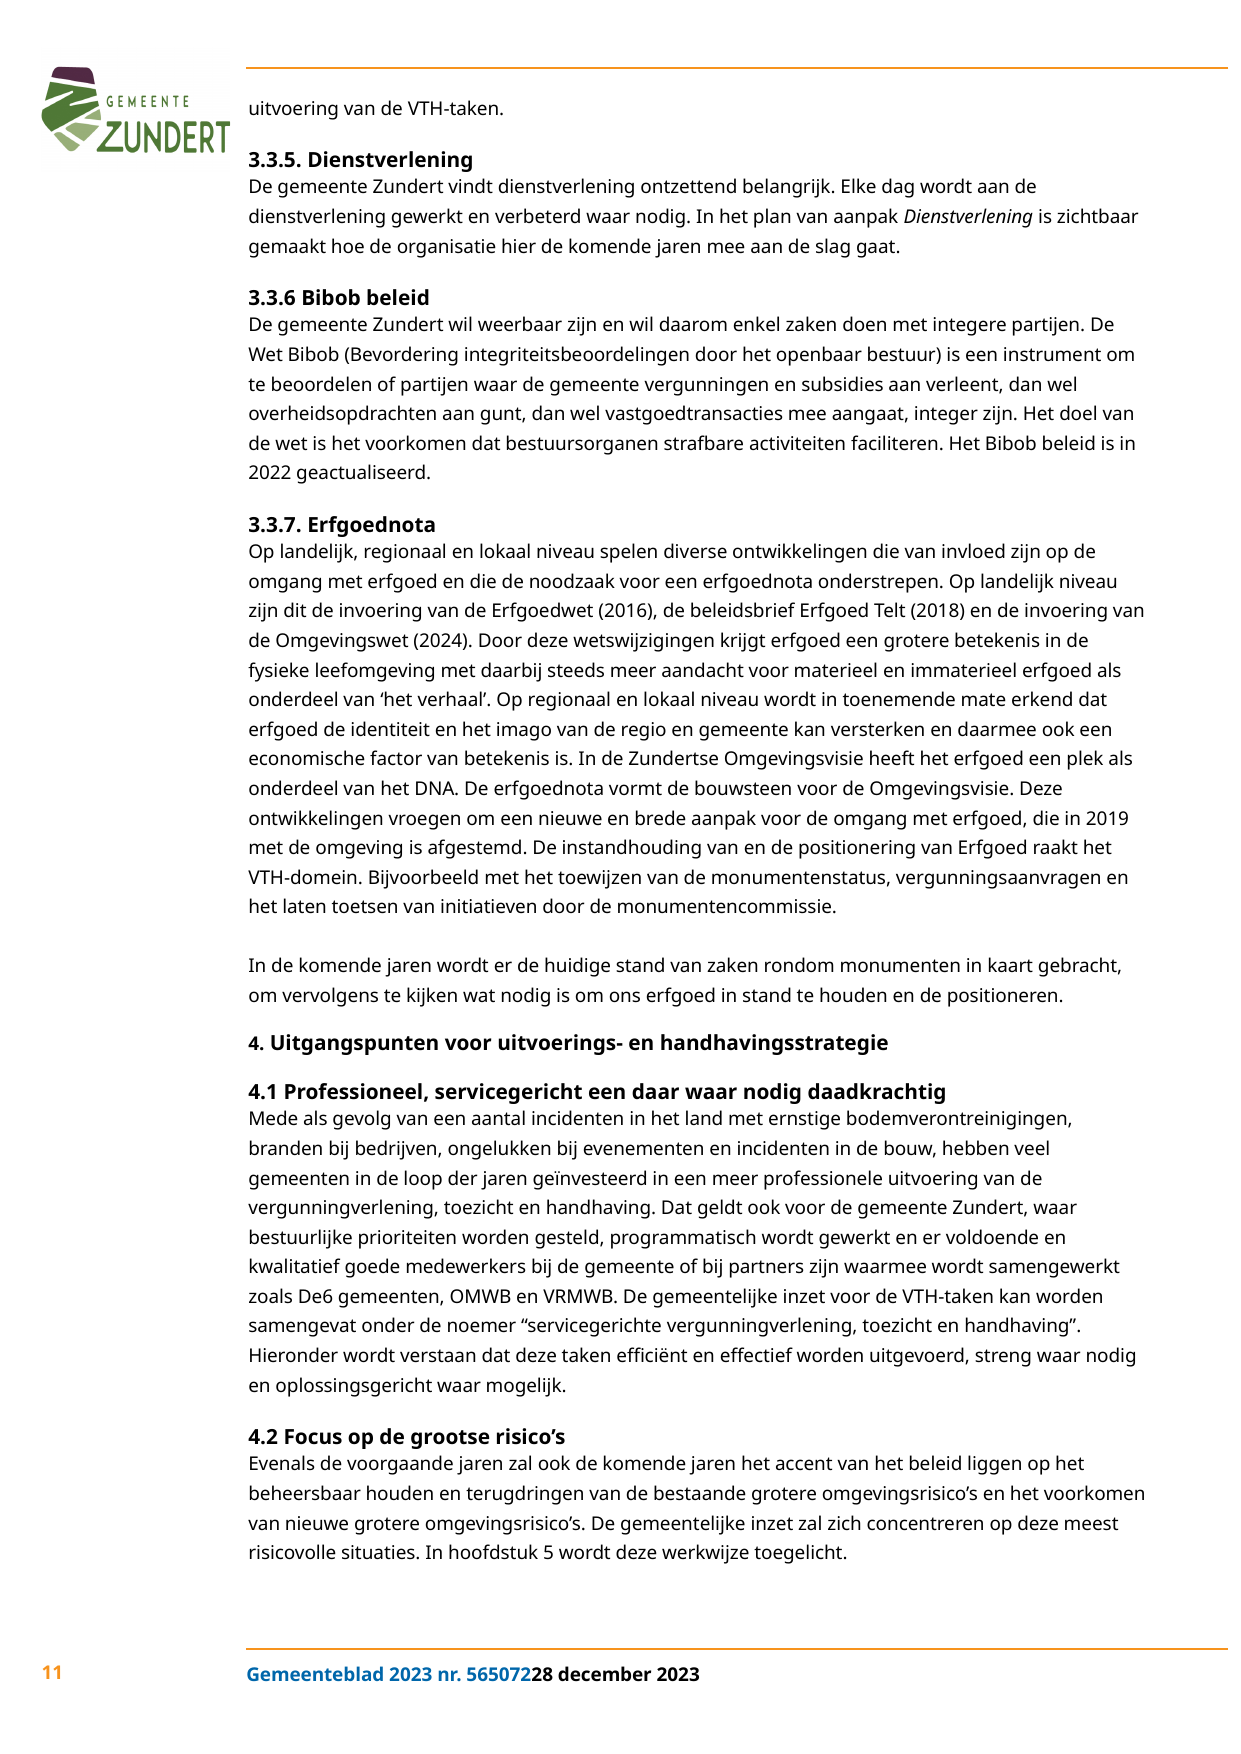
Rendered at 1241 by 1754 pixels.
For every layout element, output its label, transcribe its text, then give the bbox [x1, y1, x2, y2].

text Mede als gevolg van een aantal incidenten in het land met ernstige bodemverontreinigingen, branden bij bedrijven, ongelukken bij evenementen en incidenten in de bouw, hebben veel gemeenten in de loop der jaren geïnvesteerd in een meer professionele uitvoering van de vergunningverlening, toezicht en handhaving. Dat geldt ook voor de gemeente Zundert, waar bestuurlijke prioriteiten worden gesteld, programmatisch wordt gewerkt en er voldoende en kwalitatief goede medewerkers bij de gemeente of bij partners zijn waarmee wordt samengewerkt zoals De6 gemeenten, OMWB en VRMWB. De gemeentelijke inzet voor de VTH-taken kan worden samengevat onder de noemer “servicegerichte vergunningverlening, toezicht en handhaving”. Hieronder wordt verstaan dat deze taken efficiënt en effectief worden uitgevoerd, streng waar nodig en oplossingsgericht waar mogelijk. [248, 1106, 1152, 1397]
text Op landelijk, regionaal en lokaal niveau spelen diverse ontwikkelingen die van invloed zijn op de omgang met erfgoed en die de noodzaak voor een erfgoednota onderstrepen. Op landelijk niveau zijn dit de invoering van de Erfgoedwet (2016), de beleidsbrief Erfgoed Telt (2018) en de invoering van de Omgevingswet (2024). Door deze wetswijzigingen krijgt erfgoed een grotere betekenis in de fysieke leefomgeving met daarbij steeds meer aandacht voor materieel en immaterieel erfgoed als onderdeel van ‘het verhaal’. Op regionaal en lokaal niveau wordt in toenemende mate erkend dat erfgoed de identiteit en het imago van de regio en gemeente kan versterken en daarmee ook een economische factor van betekenis is. In de Zundertse Omgevingsvisie heeft het erfgoed een plek als onderdeel van het DNA. De erfgoednota vormt de bouwsteen voor de Omgevingsvisie. Deze ontwikkelingen vroegen om een nieuwe en brede aanpak voor de omgang met erfgoed, die in 2019 met de omgeving is afgestemd. De instandhouding van en de positionering van Erfgoed raakt het VTH-domein. Bijvoorbeeld met het toewijzen van de monumentenstatus, vergunningsaanvragen en het laten toetsen van initiatieven door de monumentencommissie. [248, 538, 1152, 919]
text 4. Uitgangspunten voor uitvoerings- en handhavingsstrategie [248, 1028, 1152, 1056]
text 3.3.5. Dienstverlening [248, 145, 1152, 174]
text 3.3.6 Bibob beleid [248, 283, 1152, 312]
text De gemeente Zundert vindt dienstverlening ontzettend belangrijk. Elke dag wordt aan de dienstverlening gewerkt en verbeterd waar nodig. In het plan van aanpak Dienstverlening is zichtbaar gemaakt hoe de organisatie hier de komende jaren mee aan de slag gaat. [248, 174, 1152, 258]
text 4.1 Professioneel, servicegericht een daar waar nodig daadkrachtig [248, 1077, 1152, 1106]
text uitvoering van de VTH-taken. [248, 95, 1152, 121]
text De gemeente Zundert wil weerbaar zijn en wil daarom enkel zaken doen met integere partijen. De Wet Bibob (Bevordering integriteitsbeoordelingen door het openbaar bestuur) is een instrument om te beoordelen of partijen waar de gemeente vergunningen en subsidies aan verleent, dan wel overheidsopdrachten aan gunt, dan wel vastgoedtransacties mee aangaat, integer zijn. Het doel van de wet is het voorkomen dat bestuursorganen strafbare activiteiten faciliteren. Het Bibob beleid is in 2022 geactualiseerd. [248, 312, 1152, 485]
text 4.2 Focus op de grootse risico’s [248, 1422, 1152, 1451]
picture [41, 47, 231, 172]
text Evenals de voorgaande jaren zal ook de komende jaren het accent van het beleid liggen op het beheersbaar houden en terugdringen van de bestaande grotere omgevingsrisico’s en het voorkomen van nieuwe grotere omgevingsrisico’s. De gemeentelijke inzet zal zich concentreren op deze meest risicovolle situaties. In hoofdstuk 5 wordt deze werkwijze toegelicht. [248, 1451, 1152, 1565]
text 3.3.7. Erfgoednota [248, 510, 1152, 538]
text In de komende jaren wordt er de huidige stand van zaken rondom monumenten in kaart gebracht, om vervolgens te kijken wat nodig is om ons erfgoed in stand te houden en de positioneren. [248, 953, 1152, 1008]
